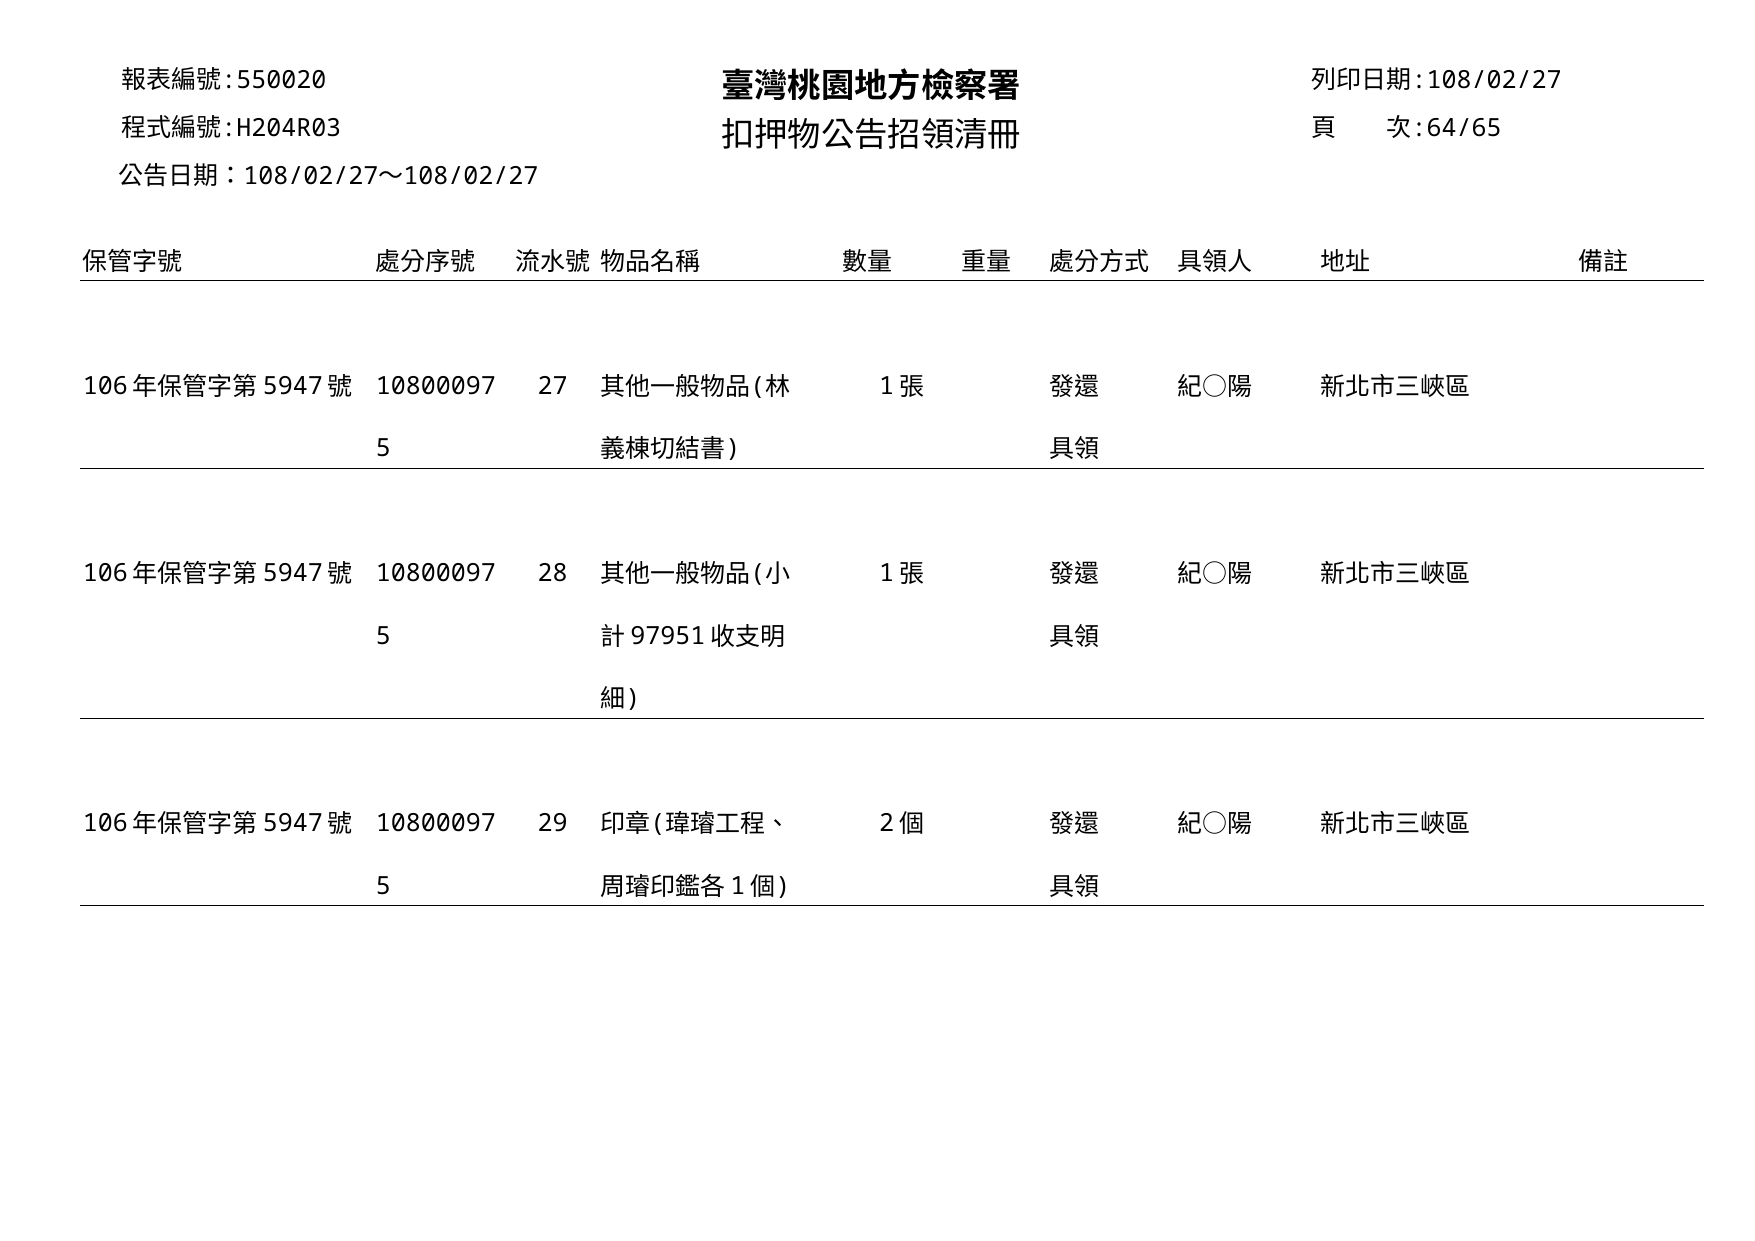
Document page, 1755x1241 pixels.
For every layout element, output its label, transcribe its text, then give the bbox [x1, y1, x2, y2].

table_cell 106年保管字第5947號 [80, 469, 373, 718]
table_header 地址 [1317, 218, 1575, 280]
table_cell [1575, 469, 1704, 718]
table_cell 其他一般物品(小計97951收支明細) [597, 469, 807, 718]
table_cell 紀○陽 [1175, 719, 1317, 905]
table_cell 發還 具領 [1046, 281, 1175, 468]
table_header 物品名稱 [597, 218, 807, 280]
table_cell [1575, 281, 1704, 468]
table_cell 2個 [808, 719, 927, 905]
table_header 流水號 [507, 218, 597, 280]
table_cell 其他一般物品(林義棟切結書) [597, 281, 807, 468]
table_header 保管字號 [80, 218, 373, 280]
table_cell 發還 具領 [1046, 719, 1175, 905]
table_cell 紀○陽 [1175, 469, 1317, 718]
table_cell 28 [507, 469, 597, 718]
table_cell 106年保管字第5947號 [80, 281, 373, 468]
table_cell [927, 281, 1046, 468]
table_cell 紀○陽 [1175, 281, 1317, 468]
table_header 數量 [808, 218, 927, 280]
table_cell 1張 [808, 281, 927, 468]
table_cell 106年保管字第5947號 [80, 719, 373, 905]
table_cell [1575, 719, 1704, 905]
table_cell 發還 具領 [1046, 469, 1175, 718]
table_header 處分序號 [373, 218, 507, 280]
table_header 重量 [927, 218, 1046, 280]
table_cell 108000975 [373, 281, 507, 468]
table_cell 27 [507, 281, 597, 468]
table_cell 29 [507, 719, 597, 905]
table_cell [927, 719, 1046, 905]
table_cell 新北市三峽區 [1317, 469, 1575, 718]
table_header 處分方式 [1046, 218, 1175, 280]
table_cell 新北市三峽區 [1317, 281, 1575, 468]
table_cell 108000975 [373, 719, 507, 905]
table_header 具領人 [1175, 218, 1317, 280]
table_cell 印章(瑋璿工程、周璿印鑑各1個) [597, 719, 807, 905]
table_cell 108000975 [373, 469, 507, 718]
table_cell [927, 469, 1046, 718]
table_cell 1張 [808, 469, 927, 718]
table_header 備註 [1575, 218, 1704, 280]
table_cell 新北市三峽區 [1317, 719, 1575, 905]
